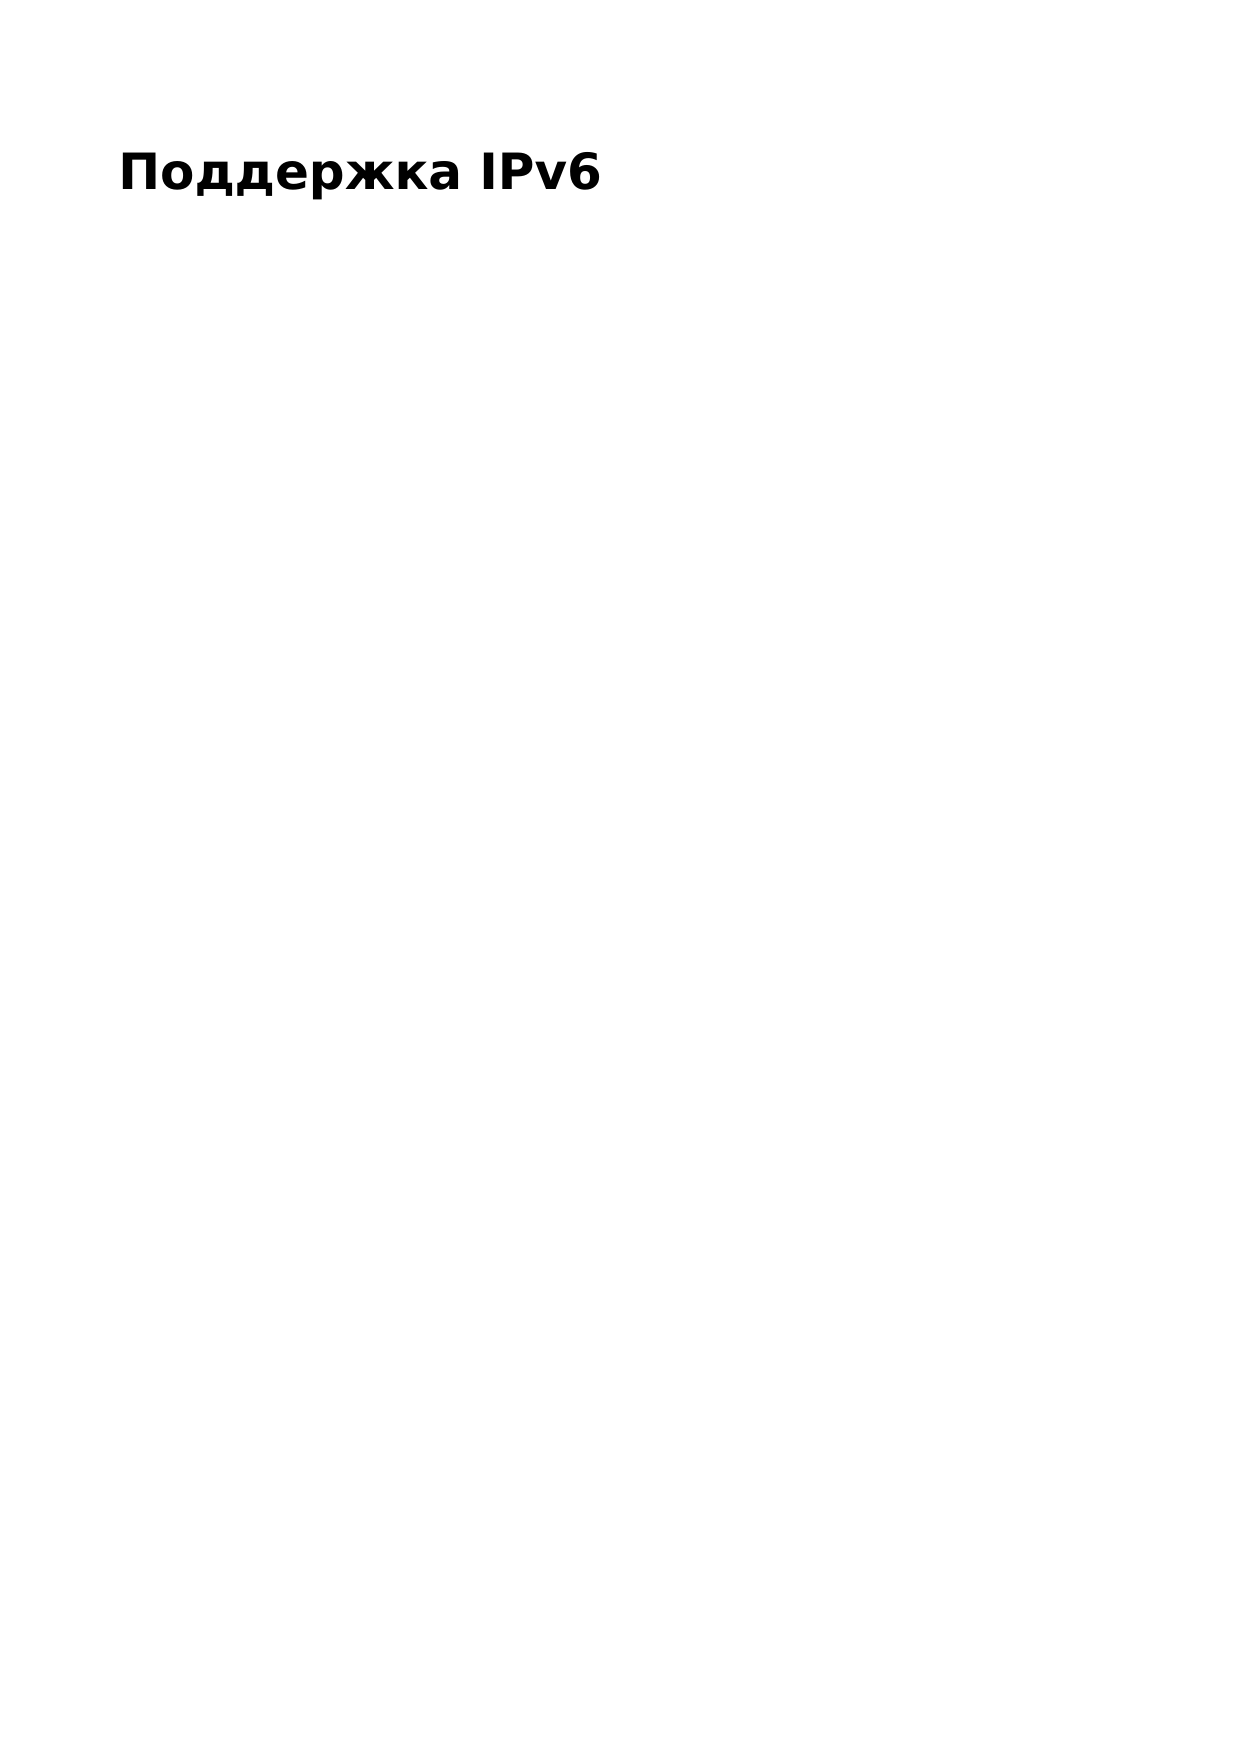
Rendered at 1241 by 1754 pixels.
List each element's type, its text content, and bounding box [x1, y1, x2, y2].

subtitle Поддержка IPv6 [118, 143, 1122, 201]
